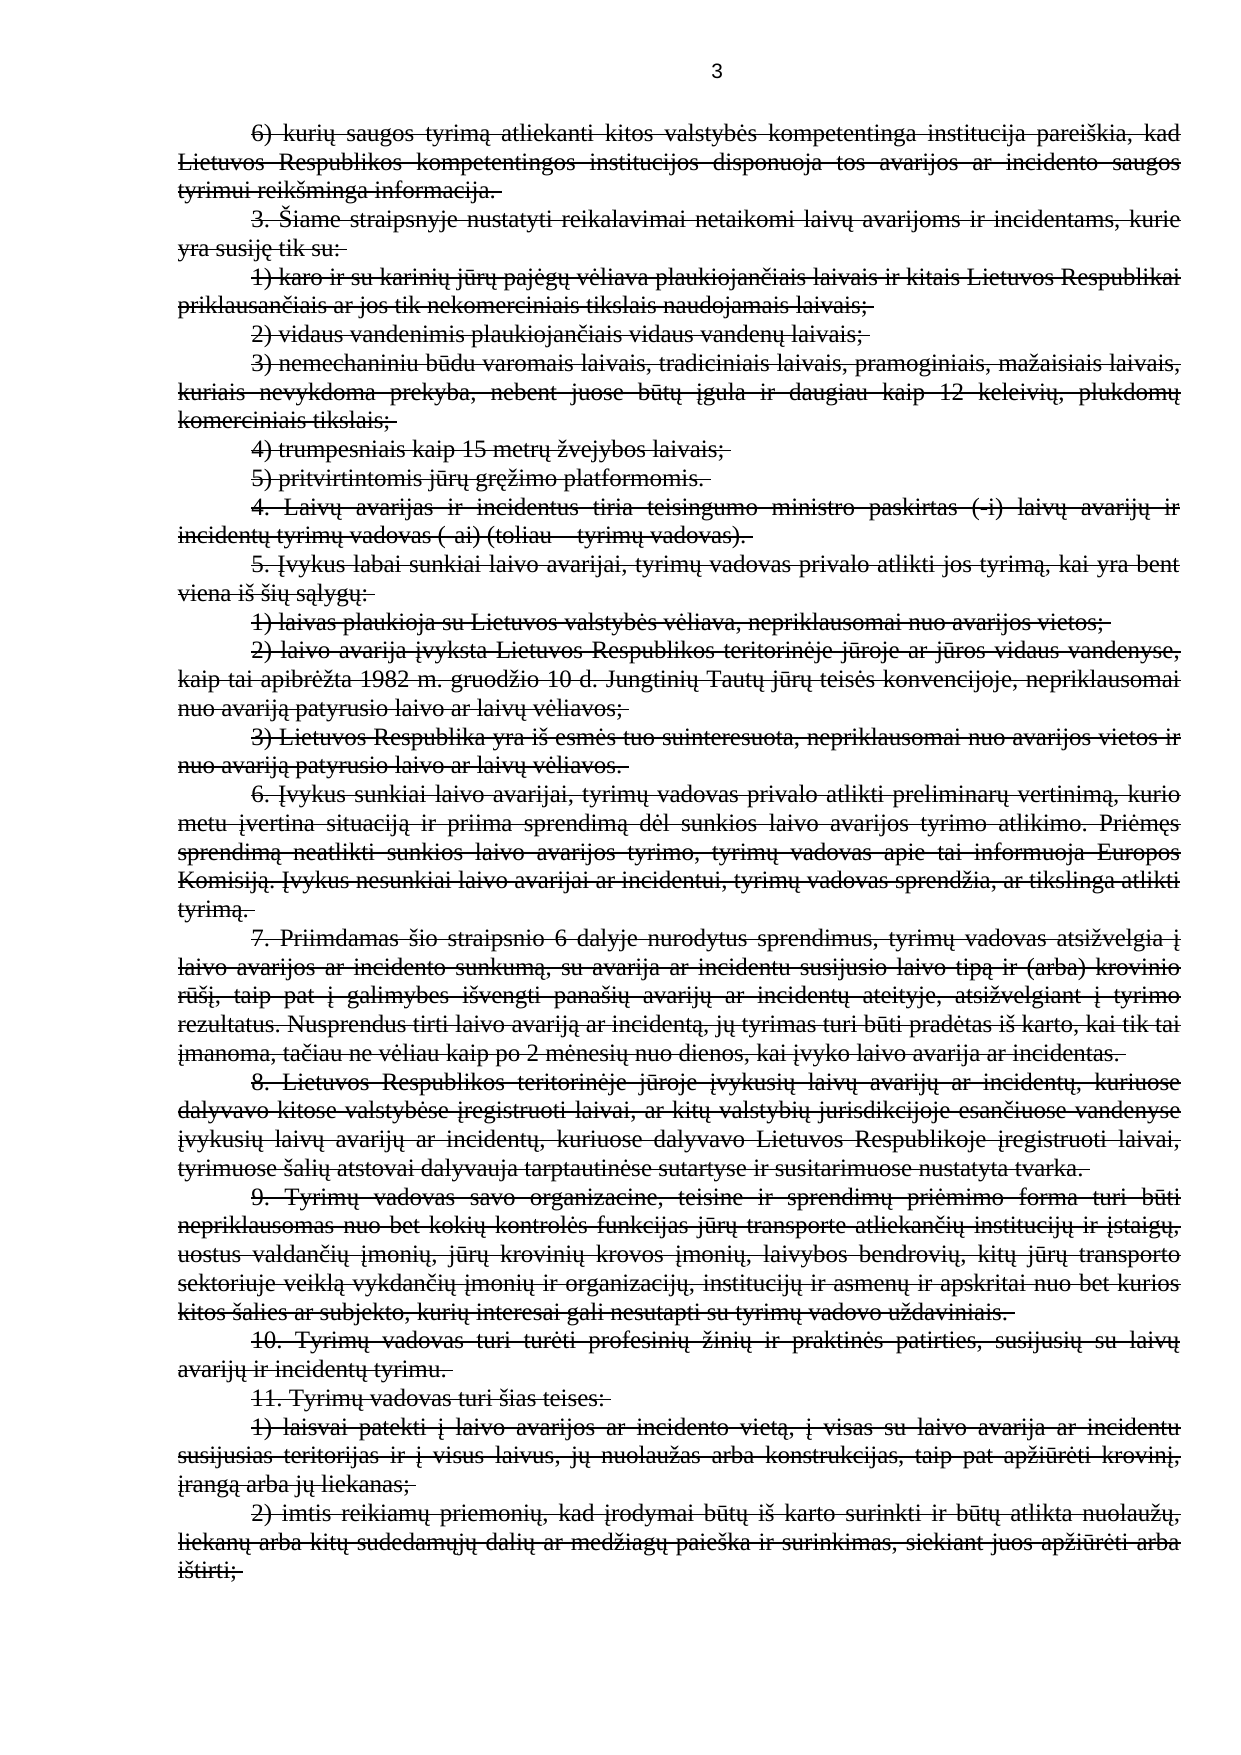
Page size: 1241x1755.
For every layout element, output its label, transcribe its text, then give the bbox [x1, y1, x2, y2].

text 9. Tyrimų vadovas savo organizacine, teisine ir sprendimų priėmimo forma turi būti nepriklausomas nuo bet kokių kontrolės funkcijas jūrų transporte atliekančių institucijų ir įstaigų, uostus valdančių įmonių, jūrų krovinių krovos įmonių, laivybos bendrovių, kitų jūrų transporto sektoriuje veiklą vykdančių įmonių ir organizacijų, institucijų ir asmenų ir apskritai nuo bet kurios kitos šalies ar subjekto, kurių interesai gali nesutapti su tyrimų vadovo uždaviniais. [177, 1285, 1181, 1326]
text 6) kurių saugos tyrimą atliekanti kitos valstybės kompetentinga institucija pareiškia, kad Lietuvos Respublikos kompetentingos institucijos disponuoja tos avarijos ar incidento saugos tyrimui reikšminga informacija. [177, 163, 1181, 204]
text 5) pritvirtintomis jūrų gręžimo platformomis. [177, 463, 1181, 492]
text 3) Lietuvos Respublika yra iš esmės tuo suinteresuota, nepriklausomai nuo avarijos vietos ir nuo avariją patyrusio laivo ar laivų vėliavos. [177, 722, 1181, 779]
text 11. Tyrimų vadovas turi šias teises: [177, 1383, 1181, 1412]
text 1) laisvai patekti į laivo avarijos ar incidento vietą, į visas su laivo avarija ar incidentu susijusias teritorijas ir į visus laivus, jų nuolaužas arba konstrukcijas, taip pat apžiūrėti krovinį, įrangą arba jų liekanas; [177, 1412, 1181, 1456]
text 9. Tyrimų vadovas savo organizacine, teisine ir sprendimų priėmimo forma turi būti nepriklausomas nuo bet kokių kontrolės funkcijas jūrų transporte atliekančių institucijų ir įstaigų, uostus valdančių įmonių, jūrų krovinių krovos įmonių, laivybos bendrovių, kitų jūrų transporto sektoriuje veiklą vykdančių įmonių ir organizacijų, institucijų ir asmenų ir apskritai nuo bet kurios kitos šalies ar subjekto, kurių interesai gali nesutapti su tyrimų vadovo uždaviniais. [177, 1182, 1181, 1226]
text 3. Šiame straipsnyje nustatyti reikalavimai netaikomi laivų avarijoms ir incidentams, kurie yra susiję tik su: [177, 204, 1181, 262]
text 5. Įvykus labai sunkiai laivo avarijai, tyrimų vadovas privalo atlikti jos tyrimą, kai yra bent viena iš šių sąlygų: [177, 549, 1181, 607]
text 1) laivas plaukioja su Lietuvos valstybės vėliava, nepriklausomai nuo avarijos vietos; [177, 607, 1181, 636]
text 2) laivo avarija įvyksta Lietuvos Respublikos teritorinėje jūroje ar jūros vidaus vandenyse, kaip tai apibrėžta 1982 m. gruodžio 10 d. Jungtinių Tautų jūrų teisės konvencijoje, nepriklausomai nuo avariją patyrusio laivo ar laivų vėliavos; [177, 681, 1181, 722]
text 1) laisvai patekti į laivo avarijos ar incidento vietą, į visas su laivo avarija ar incidentu susijusias teritorijas ir į visus laivus, jų nuolaužas arba konstrukcijas, taip pat apžiūrėti krovinį, įrangą arba jų liekanas; [177, 1457, 1181, 1498]
text 9. Tyrimų vadovas savo organizacine, teisine ir sprendimų priėmimo forma turi būti nepriklausomas nuo bet kokių kontrolės funkcijas jūrų transporte atliekančių institucijų ir įstaigų, uostus valdančių įmonių, jūrų krovinių krovos įmonių, laivybos bendrovių, kitų jūrų transporto sektoriuje veiklą vykdančių įmonių ir organizacijų, institucijų ir asmenų ir apskritai nuo bet kurios kitos šalies ar subjekto, kurių interesai gali nesutapti su tyrimų vadovo uždaviniais. [177, 1256, 1181, 1284]
text 6. Įvykus sunkiai laivo avarijai, tyrimų vadovas privalo atlikti preliminarų vertinimą, kurio metu įvertina situaciją ir priima sprendimą dėl sunkios laivo avarijos tyrimo atlikimo. Priėmęs sprendimą neatlikti sunkios laivo avarijos tyrimo, tyrimų vadovas apie tai informuoja Europos Komisiją. Įvykus nesunkiai laivo avarijai ar incidentui, tyrimų vadovas sprendžia, ar tikslinga atlikti tyrimą. [177, 853, 1181, 923]
text 8. Lietuvos Respublikos teritorinėje jūroje įvykusių laivų avarijų ar incidentų, kuriuose dalyvavo kitose valstybėse įregistruoti laivai, ar kitų valstybių jurisdikcijoje esančiuose vandenyse įvykusių laivų avarijų ar incidentų, kuriuose dalyvavo Lietuvos Respublikoje įregistruoti laivai, tyrimuose šalių atstovai dalyvauja tarptautinėse sutartyse ir susitarimuose nustatyta tvarka. [177, 1141, 1181, 1182]
text 8. Lietuvos Respublikos teritorinėje jūroje įvykusių laivų avarijų ar incidentų, kuriuose dalyvavo kitose valstybėse įregistruoti laivai, ar kitų valstybių jurisdikcijoje esančiuose vandenyse įvykusių laivų avarijų ar incidentų, kuriuose dalyvavo Lietuvos Respublikoje įregistruoti laivai, tyrimuose šalių atstovai dalyvauja tarptautinėse sutartyse ir susitarimuose nustatyta tvarka. [177, 1067, 1181, 1111]
text 3) nemechaniniu būdu varomais laivais, tradiciniais laivais, pramoginiais, mažaisiais laivais, kuriais nevykdoma prekyba, nebent juose būtų įgula ir daugiau kaip 12 keleivių, plukdomų komerciniais tikslais; [177, 393, 1181, 434]
text 2) imtis reikiamų priemonių, kad įrodymai būtų iš karto surinkti ir būtų atlikta nuolaužų, liekanų arba kitų sudedamųjų dalių ar medžiagų paieška ir surinkimas, siekiant juos apžiūrėti arba ištirti; [177, 1544, 1181, 1584]
text 8. Lietuvos Respublikos teritorinėje jūroje įvykusių laivų avarijų ar incidentų, kuriuose dalyvavo kitose valstybėse įregistruoti laivai, ar kitų valstybių jurisdikcijoje esančiuose vandenyse įvykusių laivų avarijų ar incidentų, kuriuose dalyvavo Lietuvos Respublikoje įregistruoti laivai, tyrimuose šalių atstovai dalyvauja tarptautinėse sutartyse ir susitarimuose nustatyta tvarka. [177, 1112, 1181, 1140]
text 9. Tyrimų vadovas savo organizacine, teisine ir sprendimų priėmimo forma turi būti nepriklausomas nuo bet kokių kontrolės funkcijas jūrų transporte atliekančių institucijų ir įstaigų, uostus valdančių įmonių, jūrų krovinių krovos įmonių, laivybos bendrovių, kitų jūrų transporto sektoriuje veiklą vykdančių įmonių ir organizacijų, institucijų ir asmenų ir apskritai nuo bet kurios kitos šalies ar subjekto, kurių interesai gali nesutapti su tyrimų vadovo uždaviniais. [177, 1227, 1181, 1255]
text 7. Priimdamas šio straipsnio 6 dalyje nurodytus sprendimus, tyrimų vadovas atsižvelgia į laivo avarijos ar incidento sunkumą, su avarija ar incidentu susijusio laivo tipą ir (arba) krovinio rūšį, taip pat į galimybes išvengti panašių avarijų ar incidentų ateityje, atsižvelgiant į tyrimo rezultatus. Nusprendus tirti laivo avariją ar incidentą, jų tyrimas turi būti pradėtas iš karto, kai tik tai įmanoma, tačiau ne vėliau kaip po 2 mėnesių nuo dienos, kai įvyko laivo avarija ar incidentas. [177, 998, 1181, 1025]
text 7. Priimdamas šio straipsnio 6 dalyje nurodytus sprendimus, tyrimų vadovas atsižvelgia į laivo avarijos ar incidento sunkumą, su avarija ar incidentu susijusio laivo tipą ir (arba) krovinio rūšį, taip pat į galimybes išvengti panašių avarijų ar incidentų ateityje, atsižvelgiant į tyrimo rezultatus. Nusprendus tirti laivo avariją ar incidentą, jų tyrimas turi būti pradėtas iš karto, kai tik tai įmanoma, tačiau ne vėliau kaip po 2 mėnesių nuo dienos, kai įvyko laivo avarija ar incidentas. [177, 1026, 1181, 1067]
text 6. Įvykus sunkiai laivo avarijai, tyrimų vadovas privalo atlikti preliminarų vertinimą, kurio metu įvertina situaciją ir priima sprendimą dėl sunkios laivo avarijos tyrimo atlikimo. Priėmęs sprendimą neatlikti sunkios laivo avarijos tyrimo, tyrimų vadovas apie tai informuoja Europos Komisiją. Įvykus nesunkiai laivo avarijai ar incidentui, tyrimų vadovas sprendžia, ar tikslinga atlikti tyrimą. [177, 779, 1181, 824]
text 10. Tyrimų vadovas turi turėti profesinių žinių ir praktinės patirties, susijusių su laivų avarijų ir incidentų tyrimu. [177, 1326, 1181, 1383]
text 2) vidaus vandenimis plaukiojančiais vidaus vandenų laivais; [177, 319, 1181, 348]
text 7. Priimdamas šio straipsnio 6 dalyje nurodytus sprendimus, tyrimų vadovas atsižvelgia į laivo avarijos ar incidento sunkumą, su avarija ar incidentu susijusio laivo tipą ir (arba) krovinio rūšį, taip pat į galimybes išvengti panašių avarijų ar incidentų ateityje, atsižvelgiant į tyrimo rezultatus. Nusprendus tirti laivo avariją ar incidentą, jų tyrimas turi būti pradėtas iš karto, kai tik tai įmanoma, tačiau ne vėliau kaip po 2 mėnesių nuo dienos, kai įvyko laivo avarija ar incidentas. [177, 969, 1181, 996]
text 4. Laivų avarijas ir incidentus tiria teisingumo ministro paskirtas (-i) laivų avarijų ir incidentų tyrimų vadovas (-ai) (toliau – tyrimų vadovas). [177, 492, 1181, 549]
text 6) kurių saugos tyrimą atliekanti kitos valstybės kompetentinga institucija pareiškia, kad Lietuvos Respublikos kompetentingos institucijos disponuoja tos avarijos ar incidento saugos tyrimui reikšminga informacija. [177, 118, 1181, 162]
text 2) imtis reikiamų priemonių, kad įrodymai būtų iš karto surinkti ir būtų atlikta nuolaužų, liekanų arba kitų sudedamųjų dalių ar medžiagų paieška ir surinkimas, siekiant juos apžiūrėti arba ištirti; [177, 1498, 1181, 1542]
text 4) trumpesniais kaip 15 metrų žvejybos laivais; [177, 434, 1181, 463]
text 1) karo ir su karinių jūrų pajėgų vėliava plaukiojančiais laivais ir kitais Lietuvos Respublikai priklausančiais ar jos tik nekomerciniais tikslais naudojamais laivais; [177, 262, 1181, 319]
text 7. Priimdamas šio straipsnio 6 dalyje nurodytus sprendimus, tyrimų vadovas atsižvelgia į laivo avarijos ar incidento sunkumą, su avarija ar incidentu susijusio laivo tipą ir (arba) krovinio rūšį, taip pat į galimybes išvengti panašių avarijų ar incidentų ateityje, atsižvelgiant į tyrimo rezultatus. Nusprendus tirti laivo avariją ar incidentą, jų tyrimas turi būti pradėtas iš karto, kai tik tai įmanoma, tačiau ne vėliau kaip po 2 mėnesių nuo dienos, kai įvyko laivo avarija ar incidentas. [177, 923, 1181, 967]
text 2) laivo avarija įvyksta Lietuvos Respublikos teritorinėje jūroje ar jūros vidaus vandenyse, kaip tai apibrėžta 1982 m. gruodžio 10 d. Jungtinių Tautų jūrų teisės konvencijoje, nepriklausomai nuo avariją patyrusio laivo ar laivų vėliavos; [177, 636, 1181, 680]
text 3) nemechaniniu būdu varomais laivais, tradiciniais laivais, pramoginiais, mažaisiais laivais, kuriais nevykdoma prekyba, nebent juose būtų įgula ir daugiau kaip 12 keleivių, plukdomų komerciniais tikslais; [177, 348, 1181, 392]
text 6. Įvykus sunkiai laivo avarijai, tyrimų vadovas privalo atlikti preliminarų vertinimą, kurio metu įvertina situaciją ir priima sprendimą dėl sunkios laivo avarijos tyrimo atlikimo. Priėmęs sprendimą neatlikti sunkios laivo avarijos tyrimo, tyrimų vadovas apie tai informuoja Europos Komisiją. Įvykus nesunkiai laivo avarijai ar incidentui, tyrimų vadovas sprendžia, ar tikslinga atlikti tyrimą. [177, 825, 1181, 852]
